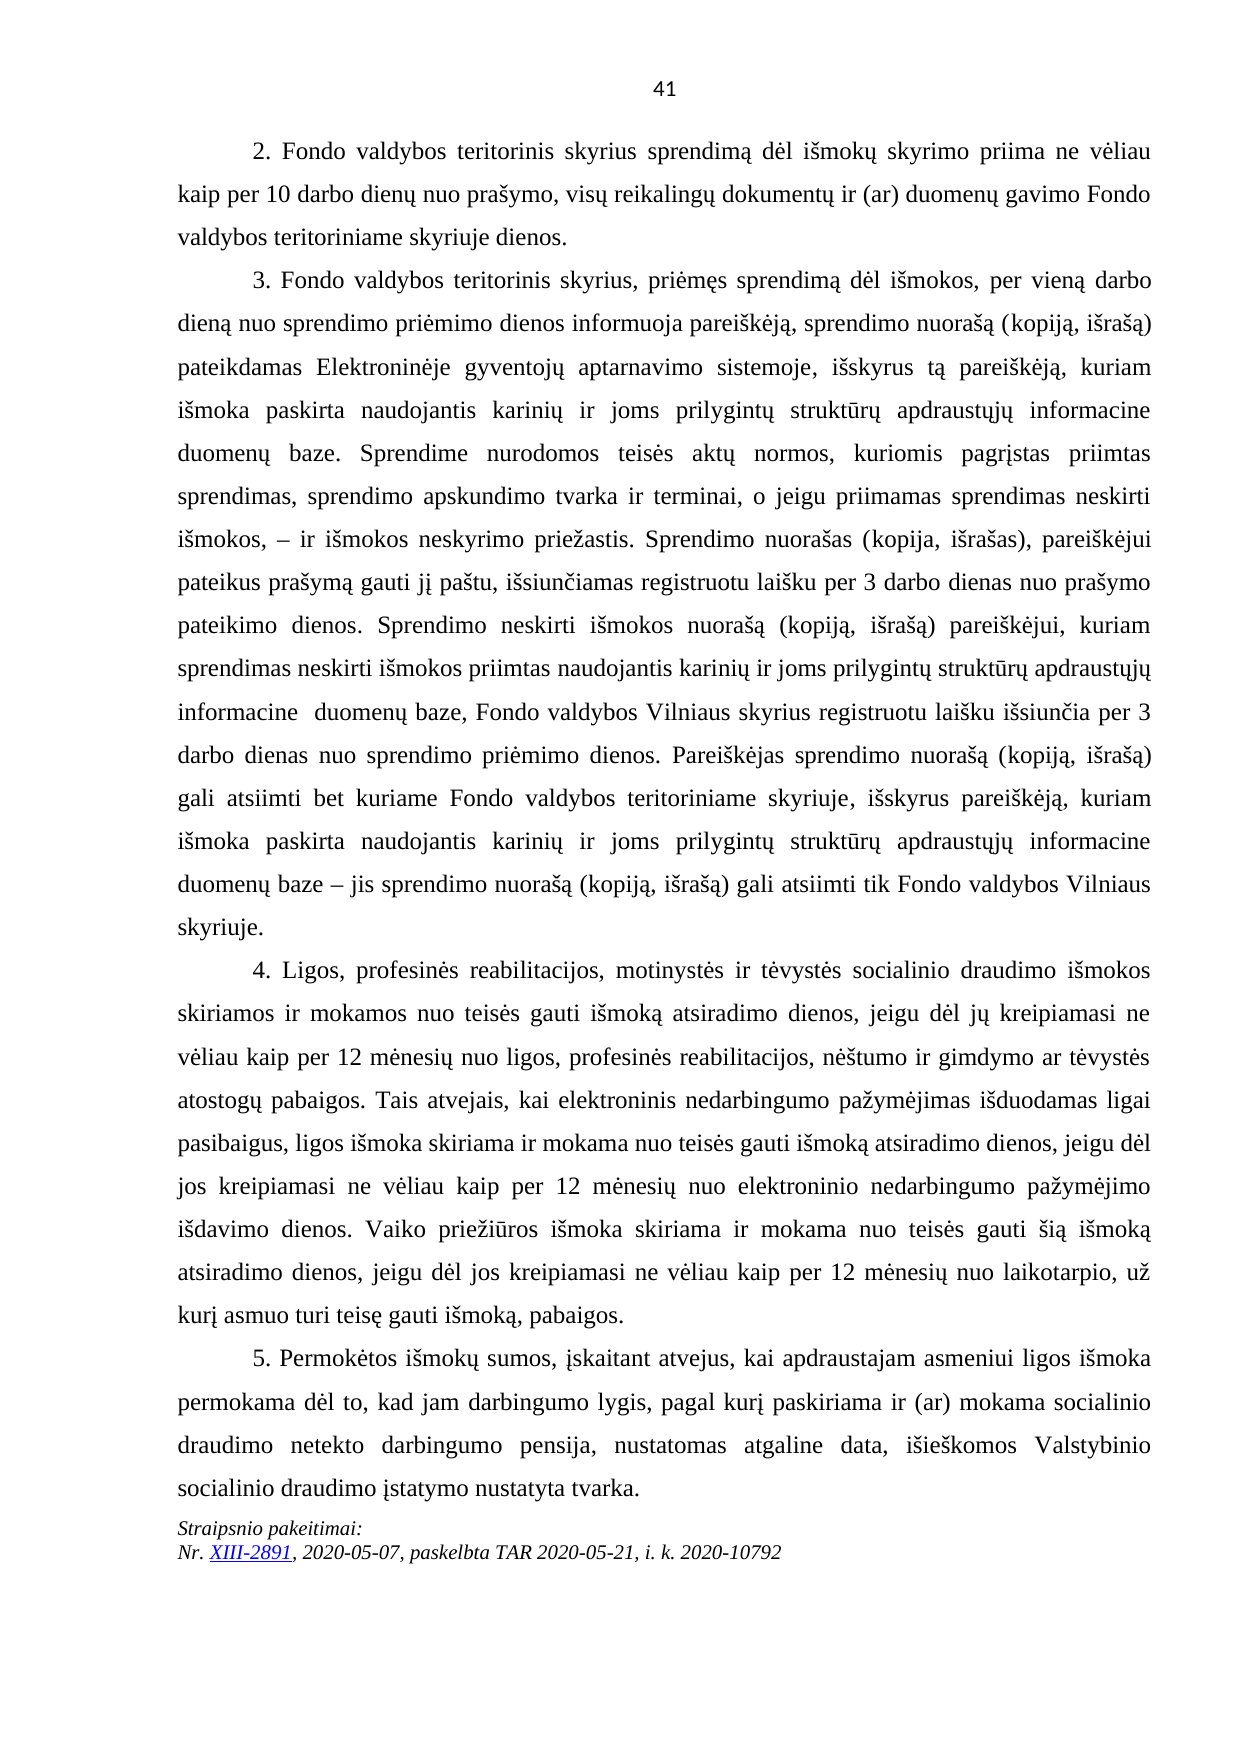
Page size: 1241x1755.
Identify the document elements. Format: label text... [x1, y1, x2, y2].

text Straipsnio pakeitimai: [177, 1516, 1152, 1540]
text 3. Fondo valdybos teritorinis skyrius, priėmęs sprendimą dėl išmokos, per vieną darbo dieną nuo sprendimo priėmimo dienos informuoja pareiškėją, sprendimo nuorašą (kopiją, išrašą) pateikdamas Elektroninėje gyventojų aptarnavimo sistemoje, išskyrus tą pareiškėją, kuriam išmoka paskirta naudojantis karinių ir joms prilygintų struktūrų apdraustųjų informacine duomenų baze. Sprendime nurodomos teisės aktų normos, kuriomis pagrįstas priimtas sprendimas, sprendimo apskundimo tvarka ir terminai, o jeigu priimamas sprendimas neskirti išmokos, – ir išmokos neskyrimo priežastis. Sprendimo nuorašas (kopija, išrašas), pareiškėjui pateikus prašymą gauti jį paštu, išsiunčiamas registruotu laišku per 3 darbo dienas nuo prašymo pateikimo dienos. Sprendimo neskirti išmokos nuorašą (kopiją, išrašą) pareiškėjui, kuriam sprendimas neskirti išmokos priimtas naudojantis karinių ir joms prilygintų struktūrų apdraustųjų informacine duomenų baze, Fondo valdybos Vilniaus skyrius registruotu laišku išsiunčia per 3 darbo dienas nuo sprendimo priėmimo dienos. Pareiškėjas sprendimo nuorašą (kopiją, išrašą) gali atsiimti bet kuriame Fondo valdybos teritoriniame skyriuje, išskyrus pareiškėją, kuriam išmoka paskirta naudojantis karinių ir joms prilygintų struktūrų apdraustųjų informacine duomenų baze – jis sprendimo nuorašą (kopiją, išrašą) gali atsiimti tik Fondo valdybos Vilniaus skyriuje. [177, 265, 1152, 941]
text 2. Fondo valdybos teritorinis skyrius sprendimą dėl išmokų skyrimo priima ne vėliau kaip per 10 darbo dienų nuo prašymo, visų reikalingų dokumentų ir (ar) duomenų gavimo Fondo valdybos teritoriniame skyriuje dienos. [177, 136, 1152, 251]
text 4. Ligos, profesinės reabilitacijos, motinystės ir tėvystės socialinio draudimo išmokos skiriamos ir mokamos nuo teisės gauti išmoką atsiradimo dienos, jeigu dėl jų kreipiamasi ne vėliau kaip per 12 mėnesių nuo ligos, profesinės reabilitacijos, nėštumo ir gimdymo ar tėvystės atostogų pabaigos. Tais atvejais, kai elektroninis nedarbingumo pažymėjimas išduodamas ligai pasibaigus, ligos išmoka skiriama ir mokama nuo teisės gauti išmoką atsiradimo dienos, jeigu dėl jos kreipiamasi ne vėliau kaip per 12 mėnesių nuo elektroninio nedarbingumo pažymėjimo išdavimo dienos. Vaiko priežiūros išmoka skiriama ir mokama nuo teisės gauti šią išmoką atsiradimo dienos, jeigu dėl jos kreipiamasi ne vėliau kaip per 12 mėnesių nuo laikotarpio, už kurį asmuo turi teisę gauti išmoką, pabaigos. [177, 955, 1152, 1329]
text 5. Permokėtos išmokų sumos, įskaitant atvejus, kai apdraustajam asmeniui ligos išmoka permokama dėl to, kad jam darbingumo lygis, pagal kurį paskiriama ir (ar) mokama socialinio draudimo netekto darbingumo pensija, nustatomas atgaline data, išieškomos Valstybinio socialinio draudimo įstatymo nustatyta tvarka. [177, 1343, 1152, 1502]
text Nr. XIII-2891, 2020-05-07, paskelbta TAR 2020-05-21, i. k. 2020-10792 [177, 1540, 1152, 1564]
